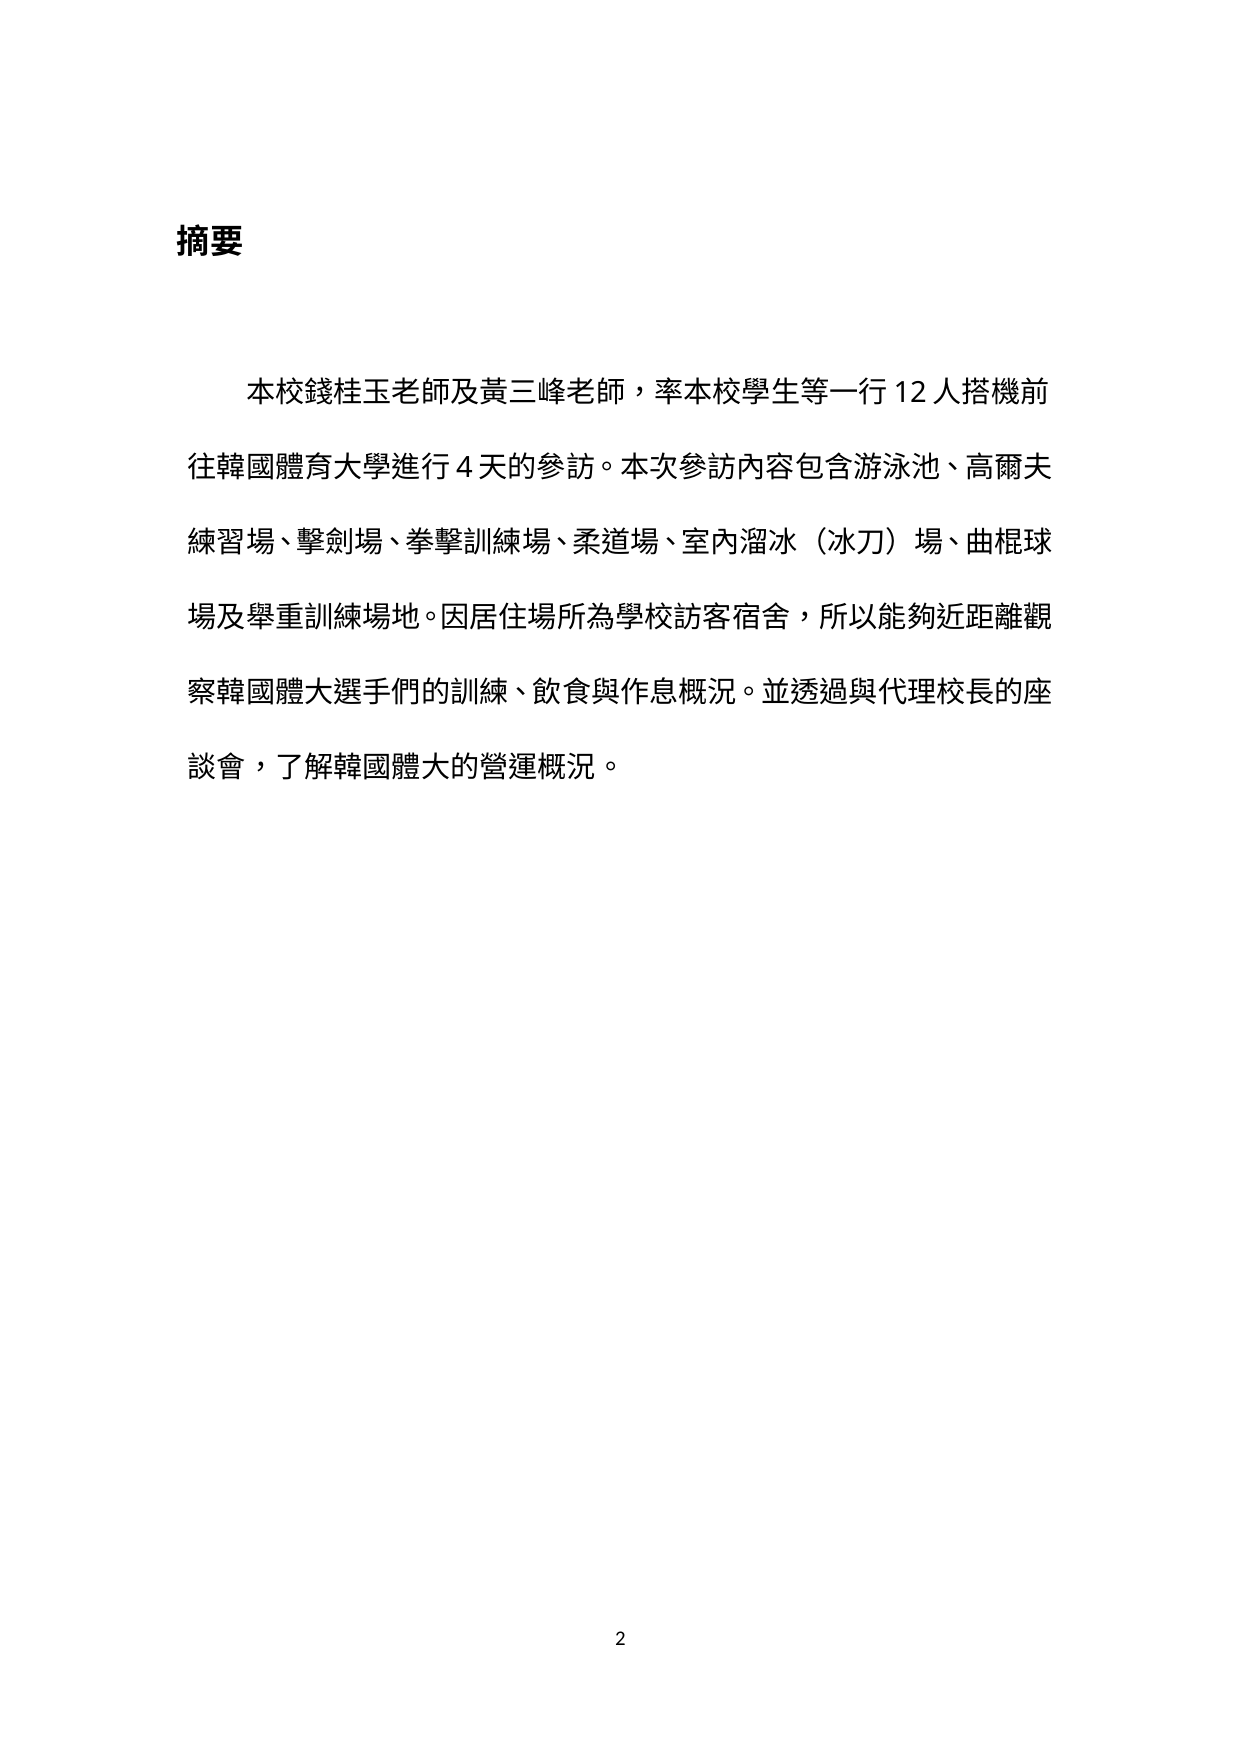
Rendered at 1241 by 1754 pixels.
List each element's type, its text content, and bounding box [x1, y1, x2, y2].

text 摘要 [177, 202, 1053, 277]
text 本校錢桂玉老師及黃三峰老師，率本校學生等一行12人搭機前往韓國體育大學進行4天的參訪。本次參訪內容包含游泳池、高爾夫練習場、擊劍場、拳擊訓練場、柔道場、室內溜冰（冰刀）場、曲棍球場及舉重訓練場地。因居住場所為學校訪客宿舍，所以能夠近距離觀察韓國體大選手們的訓練、飲食與作息概況。並透過與代理校長的座談會，了解韓國體大的營運概況。 [187, 352, 1053, 802]
